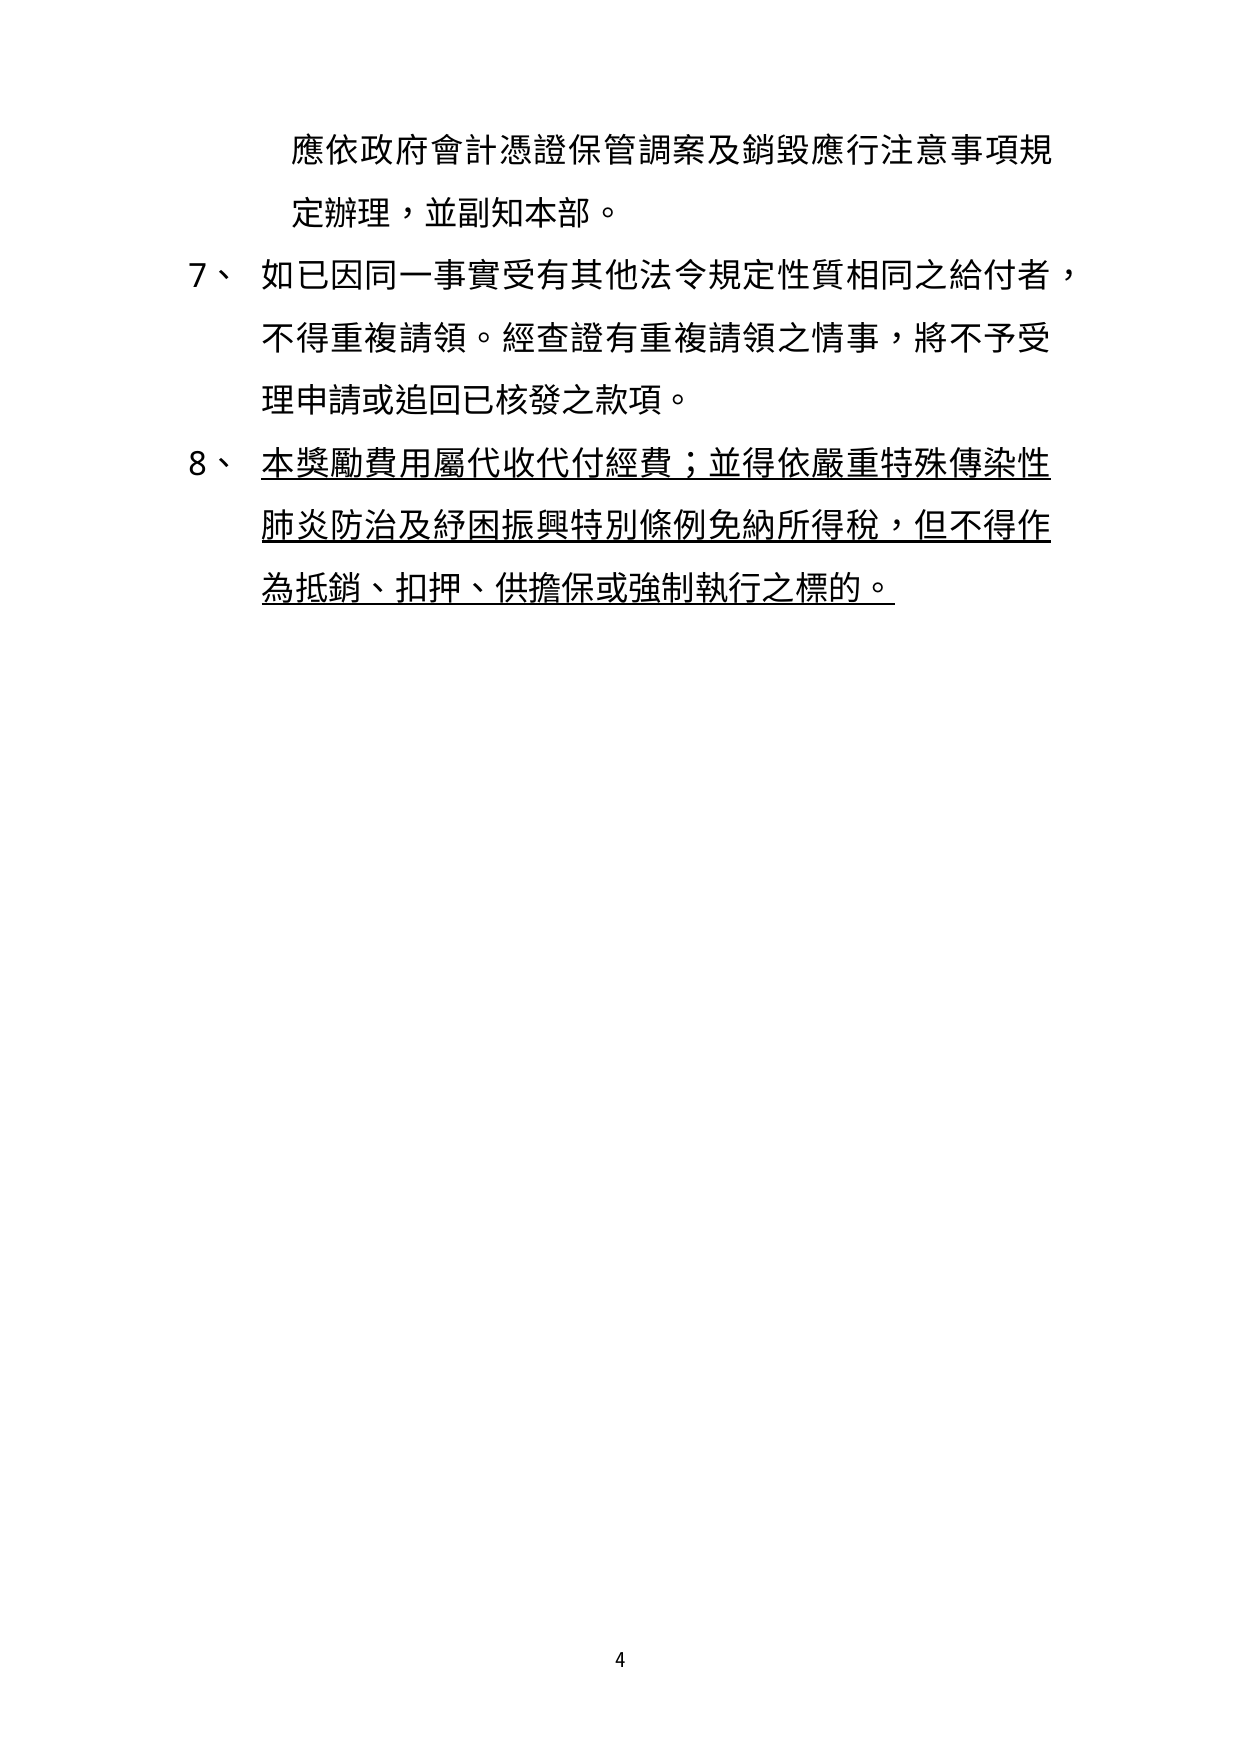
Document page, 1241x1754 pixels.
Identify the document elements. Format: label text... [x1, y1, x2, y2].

list 本獎勵費用支出原始憑證，請各地方政府依規定審核，並妥善保存，以備審計機關及本部查核，除應依會計法及審計法第27條規定妥善保存外，已屆保存年限之銷毀，或有提前銷毀、毀損滅失等情事時，應依政府會計憑證保管調案及銷毀應行注意事項規定辦理，並副知本部。 [211, 106, 1053, 231]
list 本獎勵費用屬代收代付經費；並得依嚴重特殊傳染性肺炎防治及紓困振興特別條例免納所得稅，但不得作為抵銷、扣押、供擔保或強制執行之標的。 [187, 419, 1053, 606]
list 如已因同一事實受有其他法令規定性質相同之給付者，不得重複請領。經查證有重複請領之情事，將不予受理申請或追回已核發之款項。 [187, 231, 1053, 419]
